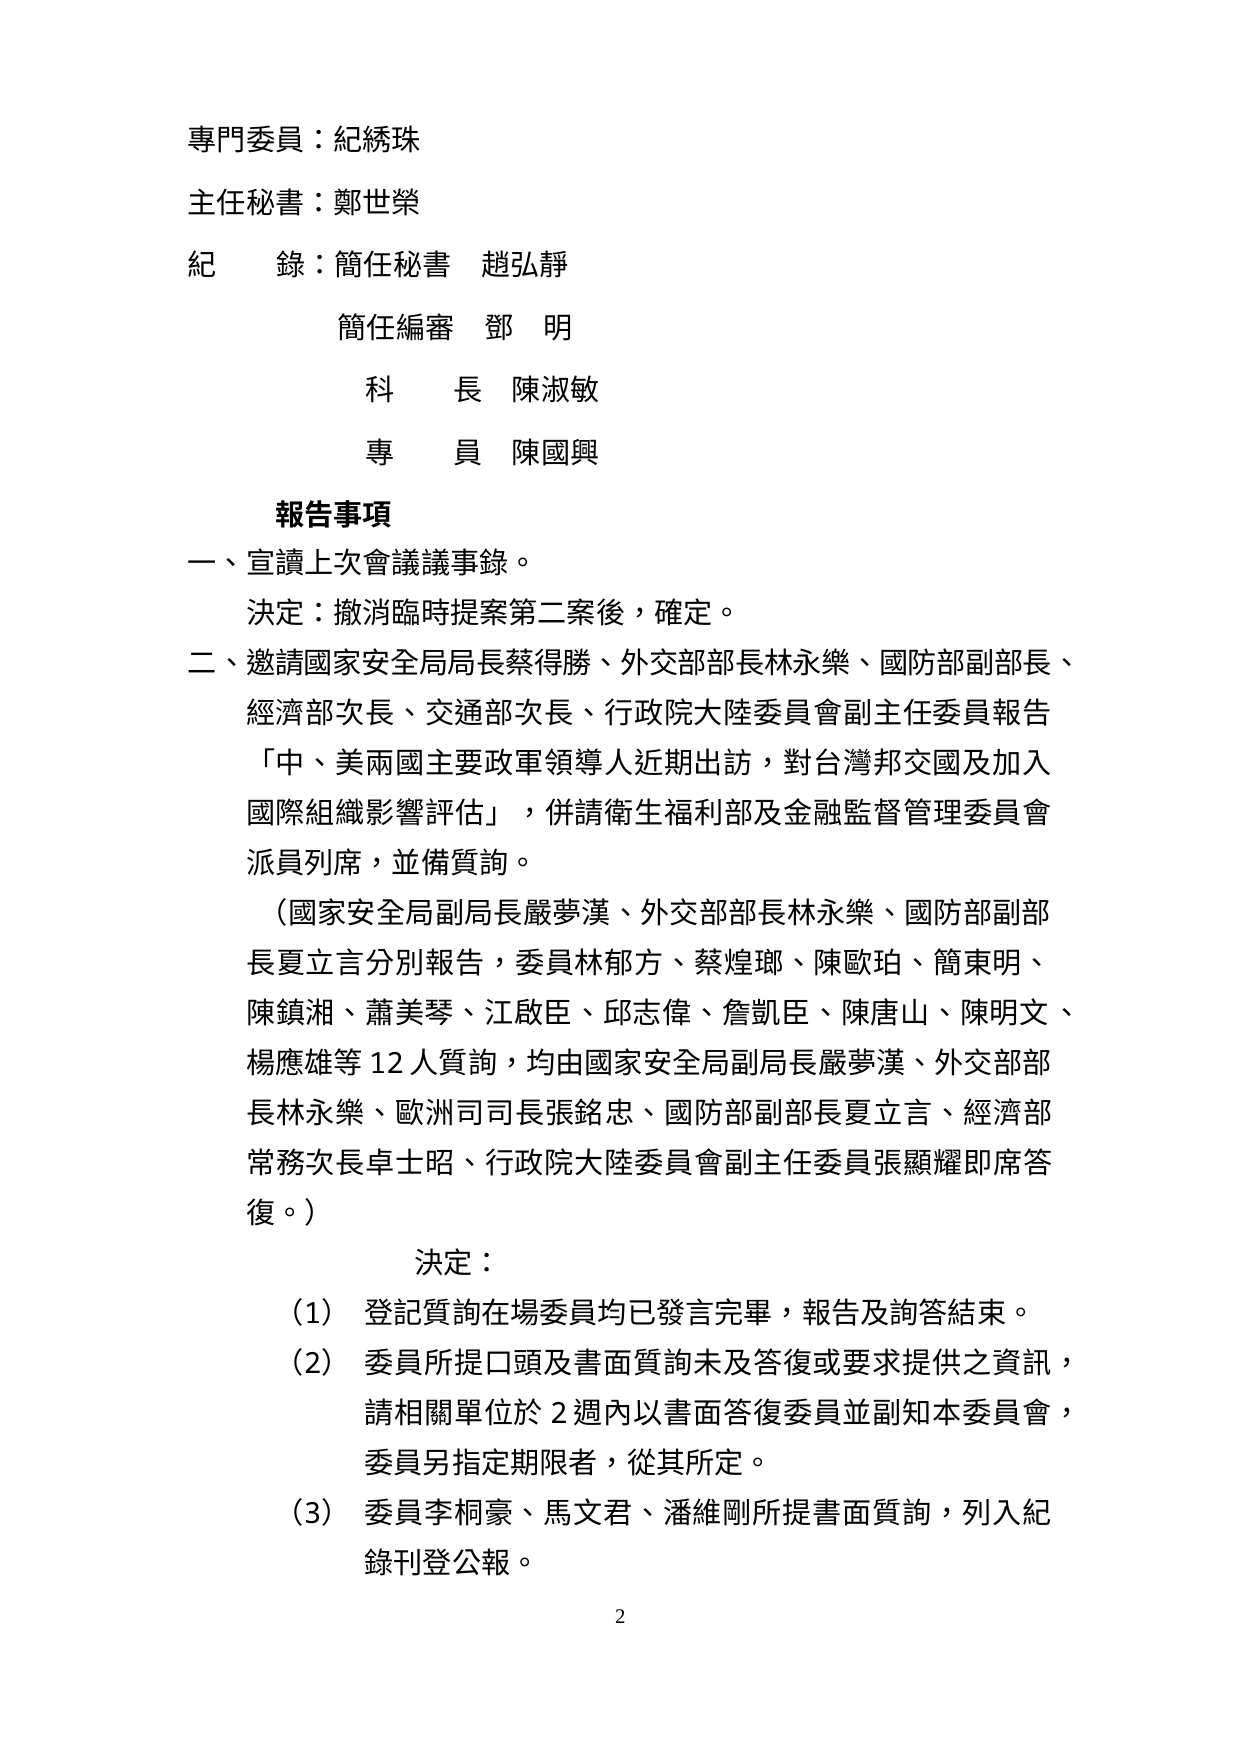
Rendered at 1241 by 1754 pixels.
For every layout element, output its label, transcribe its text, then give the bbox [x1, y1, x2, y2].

text 一、宣讀上次會議議事錄。 [187, 534, 1053, 584]
text 簡任編審 鄧 明 [162, 284, 1053, 346]
text 決定：撤消臨時提案第二案後，確定。 [187, 584, 1053, 634]
list 委員李桐豪、馬文君、潘維剛所提書面質詢，列入紀錄刊登公報。 [274, 1484, 1053, 1584]
text 二、邀請國家安全局局長蔡得勝、外交部部長林永樂、國防部副部長、經濟部次長、交通部次長、行政院大陸委員會副主任委員報告「中、美兩國主要政軍領導人近期出訪，對台灣邦交國及加入國際組織影響評估」，併請衛生福利部及金融監督管理委員會派員列席，並備質詢。 [187, 634, 1053, 884]
text 報告事項 [187, 471, 1053, 534]
list 登記質詢在場委員均已發言完畢，報告及詢答結束。 [274, 1284, 1053, 1334]
text 專門委員：紀綉珠 [187, 96, 1053, 159]
text 決定： [414, 1234, 1053, 1284]
text 專 員 陳國興 [187, 409, 1053, 471]
list 委員所提口頭及書面質詢未及答復或要求提供之資訊，請相關單位於2週內以書面答復委員並副知本委員會，委員另指定期限者，從其所定。 [274, 1334, 1053, 1484]
text 紀 錄：簡任秘書 趙弘靜 [187, 221, 1053, 284]
text 主任秘書：鄭世榮 [187, 159, 1053, 221]
text 科 長 陳淑敏 [187, 346, 1053, 409]
text （國家安全局副局長嚴夢漢、外交部部長林永樂、國防部副部長夏立言分別報告，委員林郁方、蔡煌瑯、陳歐珀、簡東明、陳鎮湘、蕭美琴、江啟臣、邱志偉、詹凱臣、陳唐山、陳明文、楊應雄等12人質詢，均由國家安全局副局長嚴夢漢、外交部部長林永樂、歐洲司司長張銘忠、國防部副部長夏立言、經濟部常務次長卓士昭、行政院大陸委員會副主任委員張顯耀即席答復。） [187, 884, 1053, 1234]
